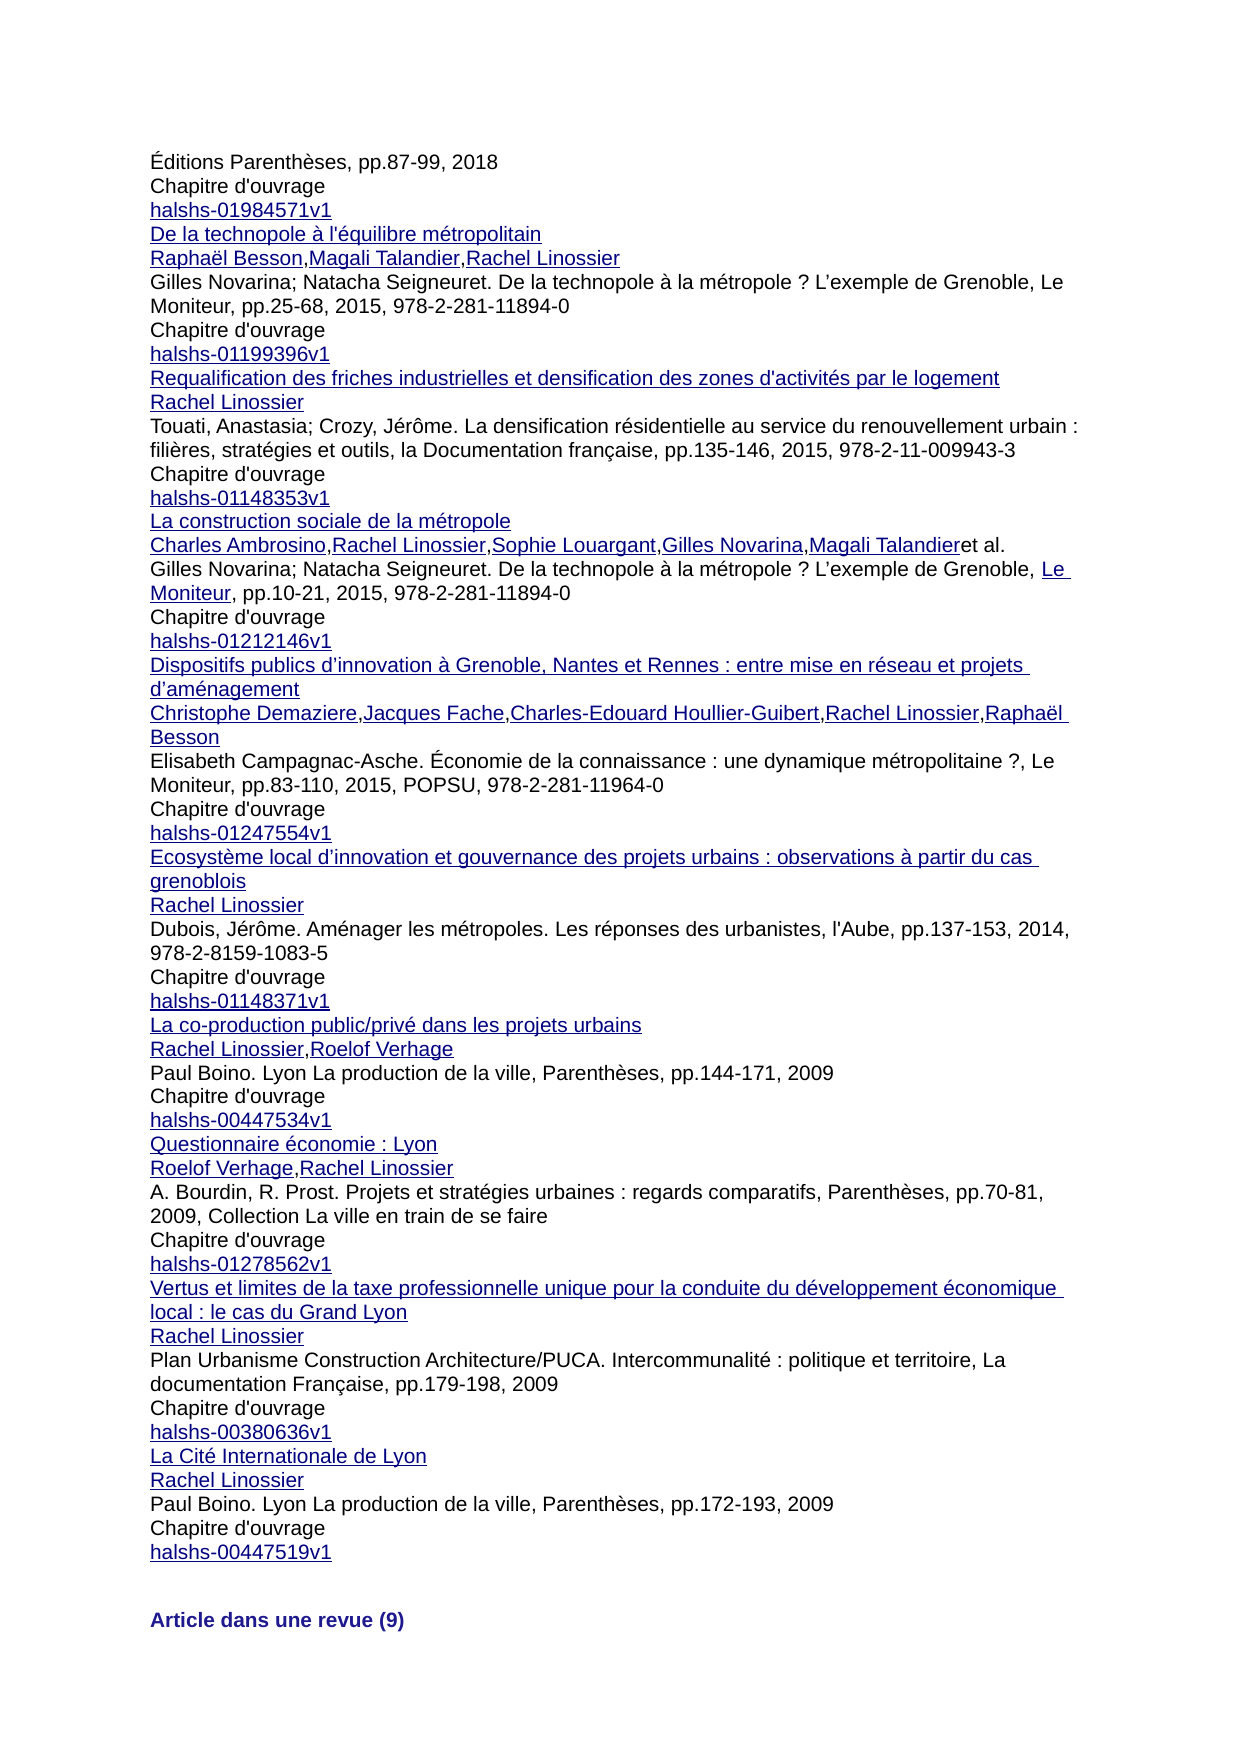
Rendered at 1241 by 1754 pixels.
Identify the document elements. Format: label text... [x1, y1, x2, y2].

table_cell La Cité Internationale de Lyon Rachel Linossier Paul Boino. Lyon La production de la ville, Parenthèses, pp.172-193, 2009 Chapitre d'ouvrage halshs-00447519v1 [150, 1444, 1090, 1563]
table_cell Dispositifs publics d’innovation à Grenoble, Nantes et Rennes : entre mise en réseau et projets d’aménagement Christophe Demaziere,Jacques Fache,Charles-Edouard Houllier-Guibert,Rachel Linossier,Raphaël Besson Elisabeth Campagnac-Asche. Économie de la connaissance : une dynamique métropolitaine ?, Le Moniteur, pp.83-110, 2015, POPSU, 978-2-281-11964-0 Chapitre d'ouvrage halshs-01247554v1 [150, 653, 1090, 845]
subtitle Article dans une revue (9) [150, 1608, 1090, 1632]
table_cell De la technopole à l'équilibre métropolitain Raphaël Besson,Magali Talandier,Rachel Linossier Gilles Novarina; Natacha Seigneuret. De la technopole à la métropole ? L’exemple de Grenoble, Le Moniteur, pp.25-68, 2015, 978-2-281-11894-0 Chapitre d'ouvrage halshs-01199396v1 [150, 222, 1090, 366]
table_cell Requalification des friches industrielles et densification des zones d'activités par le logement Rachel Linossier Touati, Anastasia; Crozy, Jérôme. La densification résidentielle au service du renouvellement urbain : filières, stratégies et outils, la Documentation française, pp.135-146, 2015, 978-2-11-009943-3 Chapitre d'ouvrage halshs-01148353v1 [150, 366, 1090, 509]
table_cell La co-production public/privé dans les projets urbains Rachel Linossier,Roelof Verhage Paul Boino. Lyon La production de la ville, Parenthèses, pp.144-171, 2009 Chapitre d'ouvrage halshs-00447534v1 [150, 1013, 1090, 1132]
table_cell Vertus et limites de la taxe professionnelle unique pour la conduite du développement économique local : le cas du Grand Lyon Rachel Linossier Plan Urbanisme Construction Architecture/PUCA. Intercommunalité : politique et territoire, La documentation Française, pp.179-198, 2009 Chapitre d'ouvrage halshs-00380636v1 [150, 1276, 1090, 1444]
table_cell Ecosystème local d’innovation et gouvernance des projets urbains : observations à partir du cas grenoblois Rachel Linossier Dubois, Jérôme. Aménager les métropoles. Les réponses des urbanistes, l'Aube, pp.137-153, 2014, 978-2-8159-1083-5 Chapitre d'ouvrage halshs-01148371v1 [150, 845, 1090, 1012]
table_cell Éditions Parenthèses, pp.87-99, 2018 Chapitre d'ouvrage halshs-01984571v1 [150, 150, 1090, 222]
table_cell Questionnaire économie : Lyon Roelof Verhage,Rachel Linossier A. Bourdin, R. Prost. Projets et stratégies urbaines : regards comparatifs, Parenthèses, pp.70-81, 2009, Collection La ville en train de se faire Chapitre d'ouvrage halshs-01278562v1 [150, 1132, 1090, 1276]
table_cell La construction sociale de la métropole Charles Ambrosino,Rachel Linossier,Sophie Louargant,Gilles Novarina,Magali Talandieret al. Gilles Novarina; Natacha Seigneuret. De la technopole à la métropole ? L’exemple de Grenoble, Le Moniteur, pp.10-21, 2015, 978-2-281-11894-0 Chapitre d'ouvrage halshs-01212146v1 [150, 509, 1090, 653]
